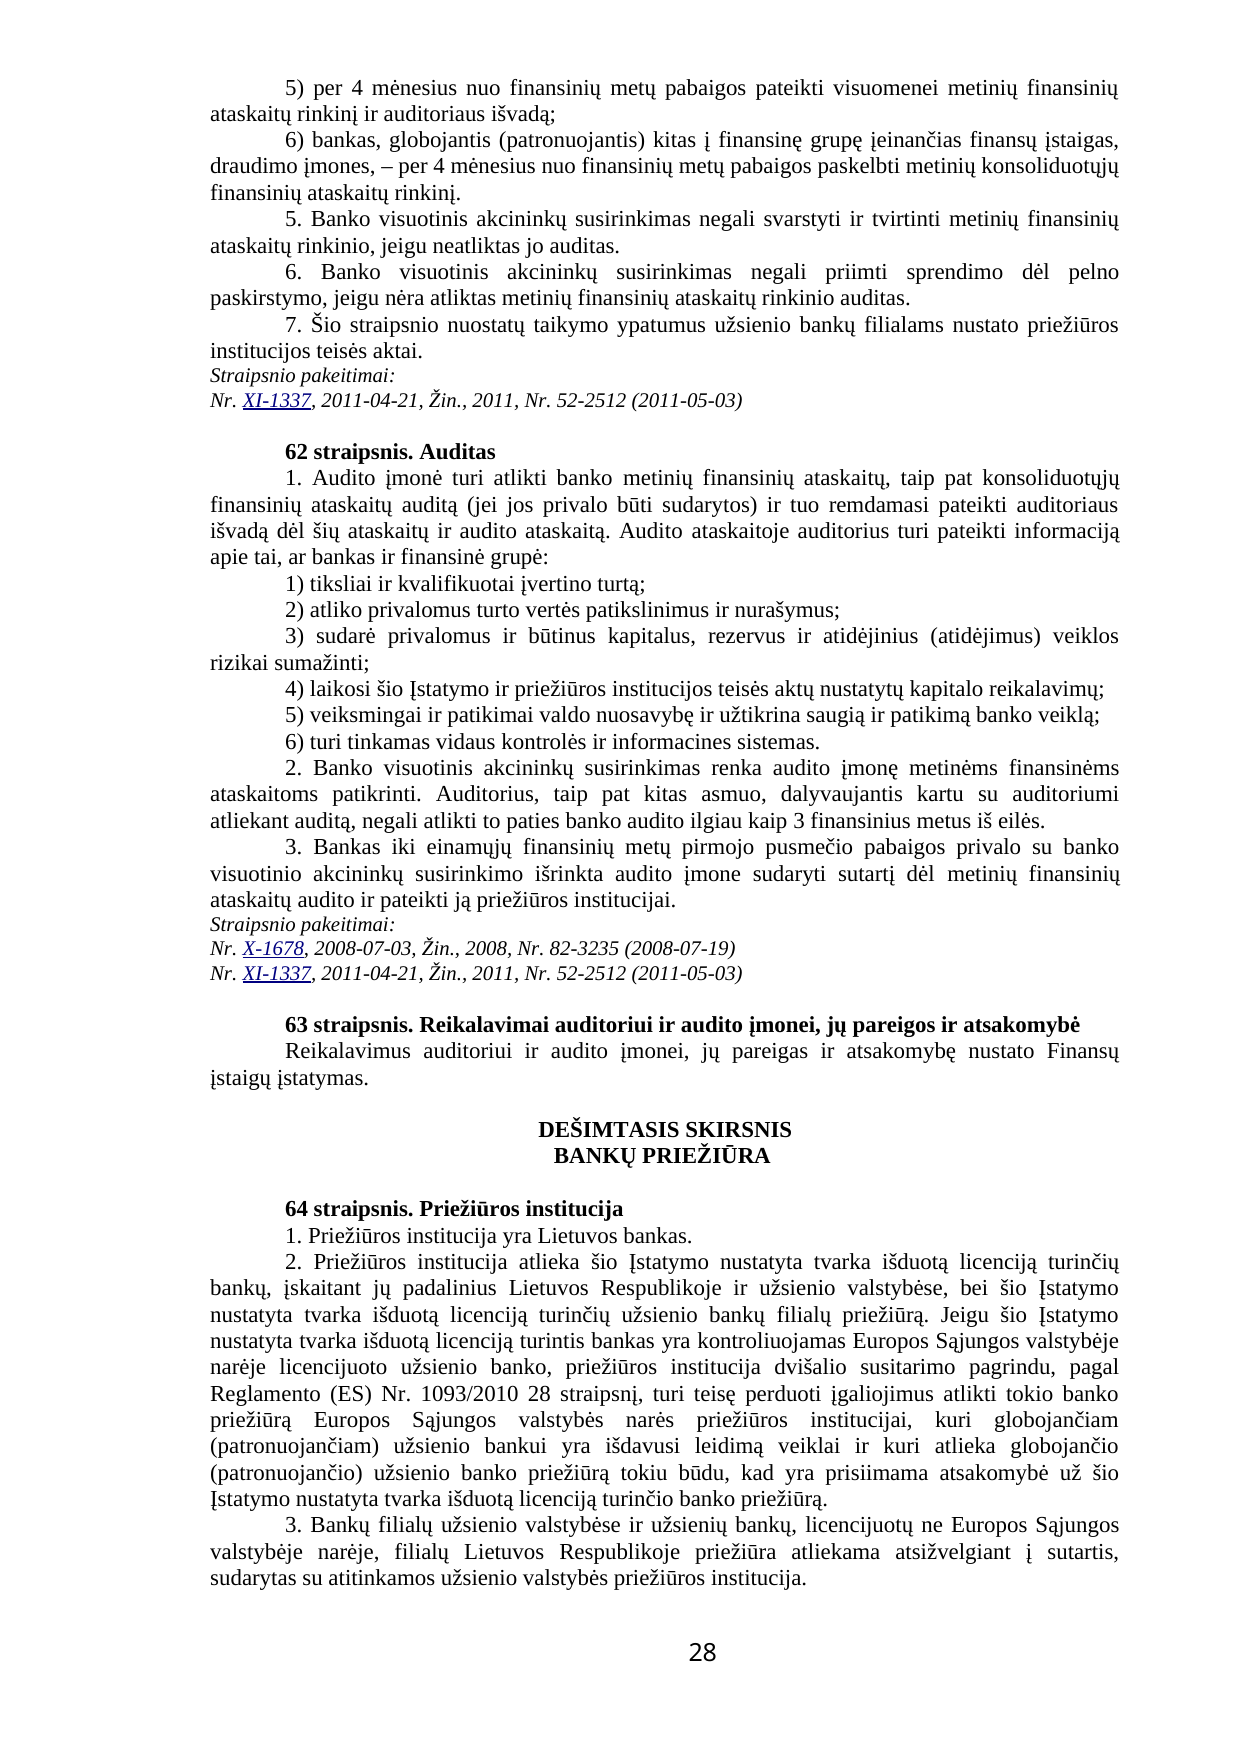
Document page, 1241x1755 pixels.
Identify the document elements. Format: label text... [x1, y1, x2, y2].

text Nr. X-1678, 2008-07-03, Žin., 2008, Nr. 82-3235 (2008-07-19) [210, 936, 1120, 960]
text 5. Banko visuotinis akcininkų susirinkimas negali svarstyti ir tvirtinti metinių finansinių ataskaitų rinkinio, jeigu neatliktas jo auditas. [210, 205, 1120, 258]
text 6. Banko visuotinis akcininkų susirinkimas negali priimti sprendimo dėl pelno paskirstymo, jeigu nėra atliktas metinių finansinių ataskaitų rinkinio auditas. [210, 258, 1120, 311]
text 5) veiksmingai ir patikimai valdo nuosavybę ir užtikrina saugią ir patikimą banko veiklą; [210, 701, 1120, 728]
text 1. Audito įmonė turi atlikti banko metinių finansinių ataskaitų, taip pat konsoliduotųjų finansinių ataskaitų auditą (jei jos privalo būti sudarytos) ir tuo remdamasi pateikti auditoriaus išvadą dėl šių ataskaitų ir audito ataskaitą. Audito ataskaitoje auditorius turi pateikti informaciją apie tai, ar bankas ir finansinė grupė: [210, 464, 1120, 570]
text Straipsnio pakeitimai: [210, 912, 1120, 936]
text 1. Priežiūros institucija yra Lietuvos bankas. [210, 1222, 1120, 1248]
text 3. Bankų filialų užsienio valstybėse ir užsienių bankų, licencijuotų ne Europos Sąjungos valstybėje narėje, filialų Lietuvos Respublikoje priežiūra atliekama atsižvelgiant į sutartis, sudarytas su atitinkamos užsienio valstybės priežiūros institucija. [210, 1512, 1120, 1591]
text 1) tiksliai ir kvalifikuotai įvertino turtą; [210, 570, 1120, 596]
text Nr. XI-1337, 2011-04-21, Žin., 2011, Nr. 52-2512 (2011-05-03) [210, 960, 1120, 984]
text Reikalavimus auditoriui ir audito įmonei, jų pareigas ir atsakomybę nustato Finansų įstaigų įstatymas. [210, 1037, 1120, 1090]
text 5) per 4 mėnesius nuo finansinių metų pabaigos pateikti visuomenei metinių finansinių ataskaitų rinkinį ir auditoriaus išvadą; [210, 73, 1120, 126]
text 4) laikosi šio Įstatymo ir priežiūros institucijos teisės aktų nustatytų kapitalo reikalavimų; [210, 675, 1120, 701]
text 64 straipsnis. Priežiūros institucija [210, 1195, 1120, 1222]
text Straipsnio pakeitimai: [210, 363, 1120, 387]
text 2) atliko privalomus turto vertės patikslinimus ir nurašymus; [210, 596, 1120, 622]
text Nr. XI-1337, 2011-04-21, Žin., 2011, Nr. 52-2512 (2011-05-03) [210, 387, 1120, 412]
text BANKŲ PRIEŽIŪRA [210, 1143, 1120, 1169]
text 6) turi tinkamas vidaus kontrolės ir informacines sistemas. [210, 728, 1120, 754]
text 63 straipsnis. Reikalavimai auditoriui ir audito įmonei, jų pareigos ir atsakomybė [285, 1011, 1120, 1037]
text DEŠIMTASIS SKIRSNIS [210, 1116, 1120, 1143]
text 7. Šio straipsnio nuostatų taikymo ypatumus užsienio bankų filialams nustato priežiūros institucijos teisės aktai. [210, 311, 1120, 363]
text 2. Banko visuotinis akcininkų susirinkimas renka audito įmonę metinėms finansinėms ataskaitoms patikrinti. Auditorius, taip pat kitas asmuo, dalyvaujantis kartu su auditoriumi atliekant auditą, negali atlikti to paties banko audito ilgiau kaip 3 finansinius metus iš eilės. [210, 754, 1120, 833]
text 62 straipsnis. Auditas [210, 438, 1120, 464]
text 2. Priežiūros institucija atlieka šio Įstatymo nustatyta tvarka išduotą licenciją turinčių bankų, įskaitant jų padalinius Lietuvos Respublikoje ir užsienio valstybėse, bei šio Įstatymo nustatyta tvarka išduotą licenciją turinčių užsienio bankų filialų priežiūrą. Jeigu šio Įstatymo nustatyta tvarka išduotą licenciją turintis bankas yra kontroliuojamas Europos Sąjungos valstybėje narėje licencijuoto užsienio banko, priežiūros institucija dvišalio susitarimo pagrindu, pagal Reglamento (ES) Nr. 1093/2010 28 straipsnį, turi teisę perduoti įgaliojimus atlikti tokio banko priežiūrą Europos Sąjungos valstybės narės priežiūros institucijai, kuri globojančiam (patronuojančiam) užsienio bankui yra išdavusi leidimą veiklai ir kuri atlieka globojančio (patronuojančio) užsienio banko priežiūrą tokiu būdu, kad yra prisiimama atsakomybė už šio Įstatymo nustatyta tvarka išduotą licenciją turinčio banko priežiūrą. [210, 1248, 1120, 1512]
text 3. Bankas iki einamųjų finansinių metų pirmojo pusmečio pabaigos privalo su banko visuotinio akcininkų susirinkimo išrinkta audito įmone sudaryti sutartį dėl metinių finansinių ataskaitų audito ir pateikti ją priežiūros institucijai. [210, 833, 1120, 912]
text 6) bankas, globojantis (patronuojantis) kitas į finansinę grupę įeinančias finansų įstaigas, draudimo įmones, – per 4 mėnesius nuo finansinių metų pabaigos paskelbti metinių konsoliduotųjų finansinių ataskaitų rinkinį. [210, 126, 1120, 205]
text 3) sudarė privalomus ir būtinus kapitalus, rezervus ir atidėjinius (atidėjimus) veiklos rizikai sumažinti; [210, 622, 1120, 675]
